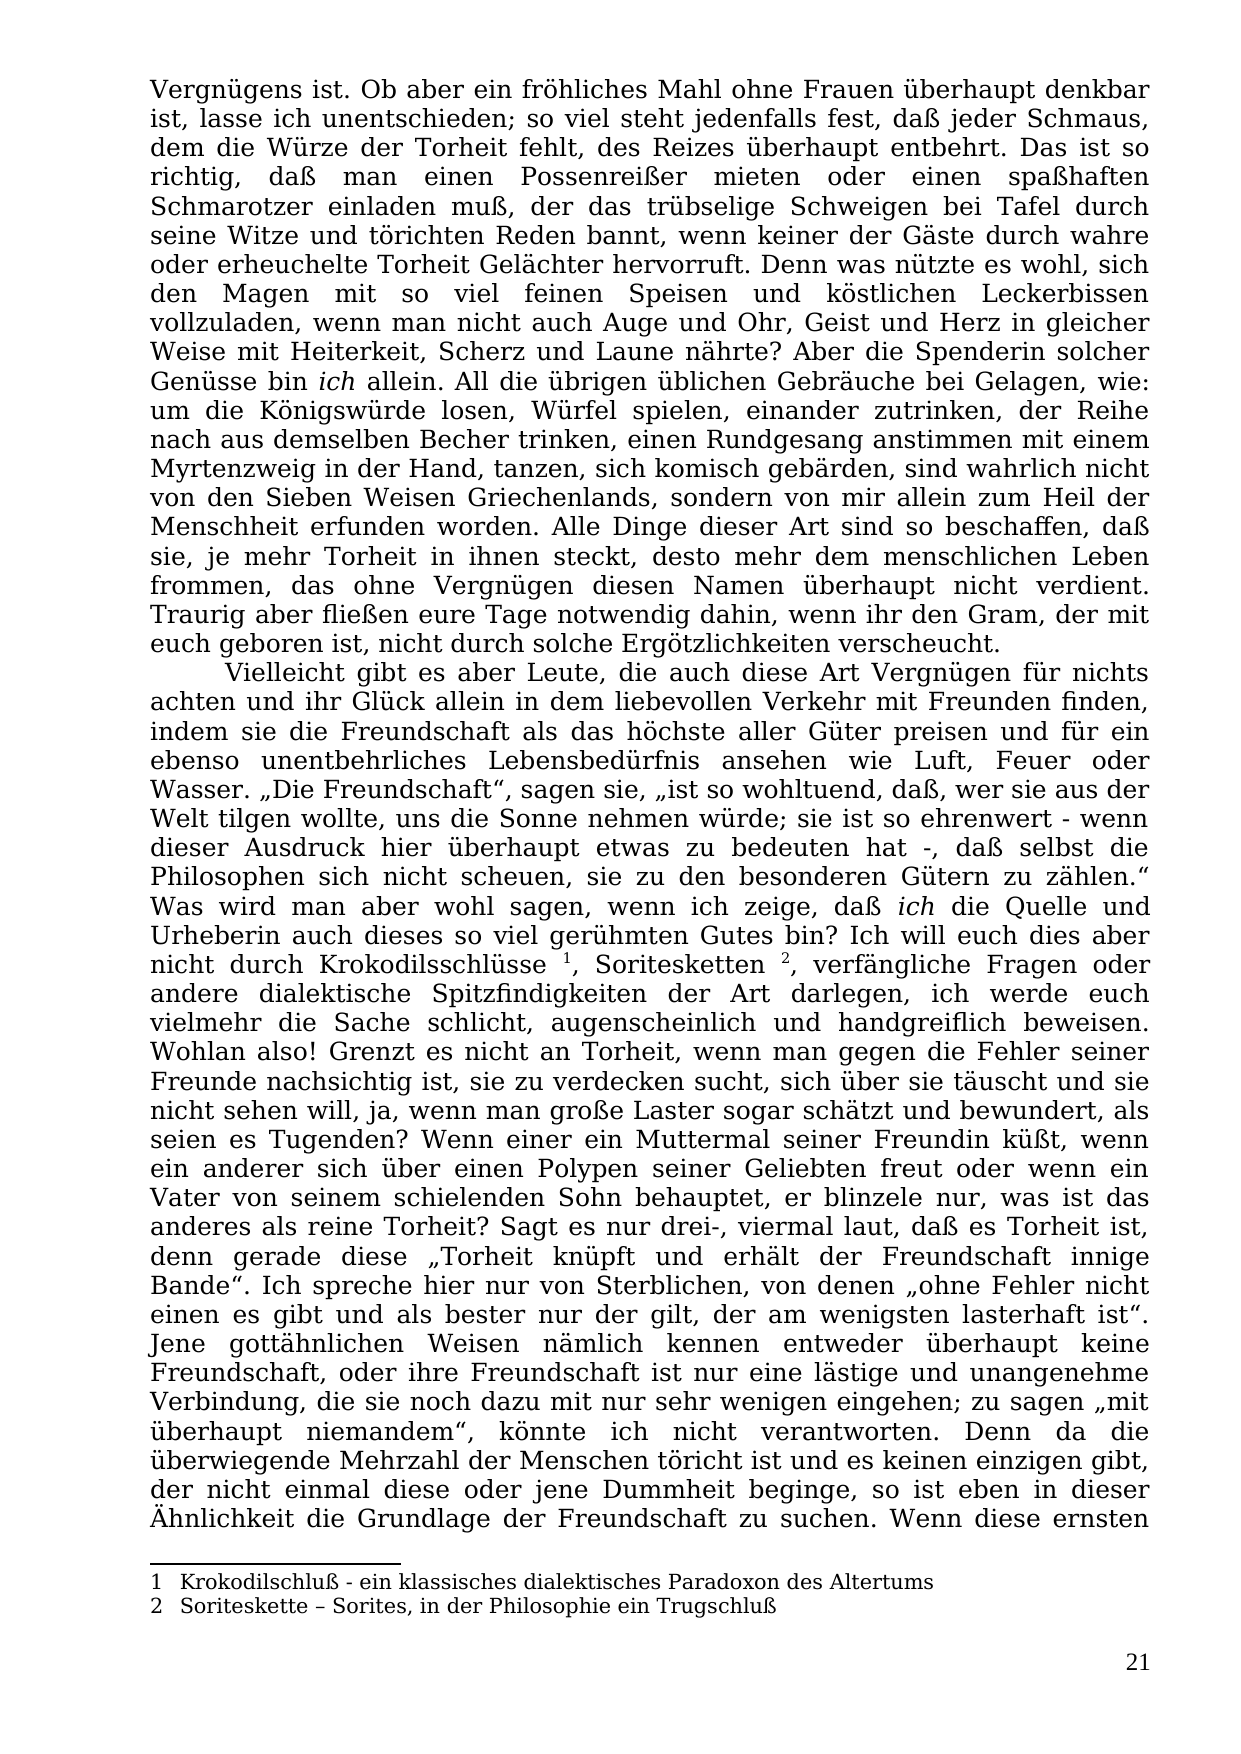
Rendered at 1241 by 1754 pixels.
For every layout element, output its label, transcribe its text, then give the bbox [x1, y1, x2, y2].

text Krokodilschluß - ein klassisches dialektisches Paradoxon des Altertums [150, 1570, 1151, 1594]
text Vielleicht gibt es aber Leute, die auch diese Art Vergnügen für nichts achten und ihr Glück allein in dem liebevollen Verkehr mit Freunden finden, indem sie die Freundschaft als das höchste aller Güter preisen und für ein ebenso unentbehrliches Lebensbedürfnis ansehen wie Luft, Feuer oder Wasser. „Die Freundschaft“, sagen sie, „ist so wohltuend, daß, wer sie aus der Welt tilgen wollte, uns die Sonne nehmen würde; sie ist so ehrenwert - wenn dieser Ausdruck hier überhaupt etwas zu bedeuten hat -, daß selbst die Philosophen sich nicht scheuen, sie zu den besonderen Gütern zu zählen.“ Was wird man aber wohl sagen, wenn ich zeige, daß ich die Quelle und Urheberin auch dieses so viel gerühmten Gutes bin? Ich will euch dies aber nicht durch Krokodilsschlüsse , Soritesketten , verfängliche Fragen oder andere dialektische Spitzfindigkeiten der Art darlegen, ich werde euch vielmehr die Sache schlicht, augenscheinlich und handgreiflich beweisen. Wohlan also! Grenzt es nicht an Torheit, wenn man gegen die Fehler seiner Freunde nachsichtig ist, sie zu verdecken sucht, sich über sie täuscht und sie nicht sehen will, ja, wenn man große Laster sogar schätzt und bewundert, als seien es Tugenden? Wenn einer ein Muttermal seiner Freundin küßt, wenn ein anderer sich über einen Polypen seiner Geliebten freut oder wenn ein Vater von seinem schielenden Sohn behauptet, er blinzele nur, was ist das anderes als reine Torheit? Sagt es nur drei-, viermal laut, daß es Torheit ist, denn gerade diese „Torheit knüpft und erhält der Freundschaft innige Bande“. Ich spreche hier nur von Sterblichen, von denen „ohne Fehler nicht einen es gibt und als bester nur der gilt, der am wenigsten lasterhaft ist“. Jene gottähnlichen Weisen nämlich kennen entweder überhaupt keine Freundschaft, oder ihre Freundschaft ist nur eine lästige und unangenehme Verbindung, die sie noch dazu mit nur sehr wenigen eingehen; zu sagen „mit überhaupt niemandem“, könnte ich nicht verantworten. Denn da die überwiegende Mehrzahl der Menschen töricht ist und es keinen einzigen gibt, der nicht einmal diese oder jene Dummheit beginge, so ist eben in dieser Ähnlichkeit die Grundlage der Freundschaft zu suchen. Wenn diese ernsten [150, 658, 1151, 1533]
text Vergnügens ist. Ob aber ein fröhliches Mahl ohne Frauen überhaupt denkbar ist, lasse ich unentschieden; so viel steht jedenfalls fest, daß jeder Schmaus, dem die Würze der Torheit fehlt, des Reizes überhaupt entbehrt. Das ist so richtig, daß man einen Possenreißer mieten oder einen spaßhaften Schmarotzer einladen muß, der das trübselige Schweigen bei Tafel durch seine Witze und törichten Reden bannt, wenn keiner der Gäste durch wahre oder erheuchelte Torheit Gelächter hervorruft. Denn was nützte es wohl, sich den Magen mit so viel feinen Speisen und köstlichen Leckerbissen vollzuladen, wenn man nicht auch Auge und Ohr, Geist und Herz in gleicher Weise mit Heiterkeit, Scherz und Laune nährte? Aber die Spenderin solcher Genüsse bin ich allein. All die übrigen üblichen Gebräuche bei Gelagen, wie: um die Königswürde losen, Würfel spielen, einander zutrinken, der Reihe nach aus demselben Becher trinken, einen Rundgesang anstimmen mit einem Myrtenzweig in der Hand, tanzen, sich komisch gebärden, sind wahrlich nicht von den Sieben Weisen Griechenlands, sondern von mir allein zum Heil der Menschheit erfunden worden. Alle Dinge dieser Art sind so beschaffen, daß sie, je mehr Torheit in ihnen steckt, desto mehr dem menschlichen Leben frommen, das ohne Vergnügen diesen Namen überhaupt nicht verdient. Traurig aber fließen eure Tage notwendig dahin, wenn ihr den Gram, der mit euch geboren ist, nicht durch solche Ergötzlichkeiten verscheucht. [150, 75, 1151, 658]
text Soriteskette – Sorites, in der Philosophie ein Trugschluß [150, 1594, 1151, 1618]
